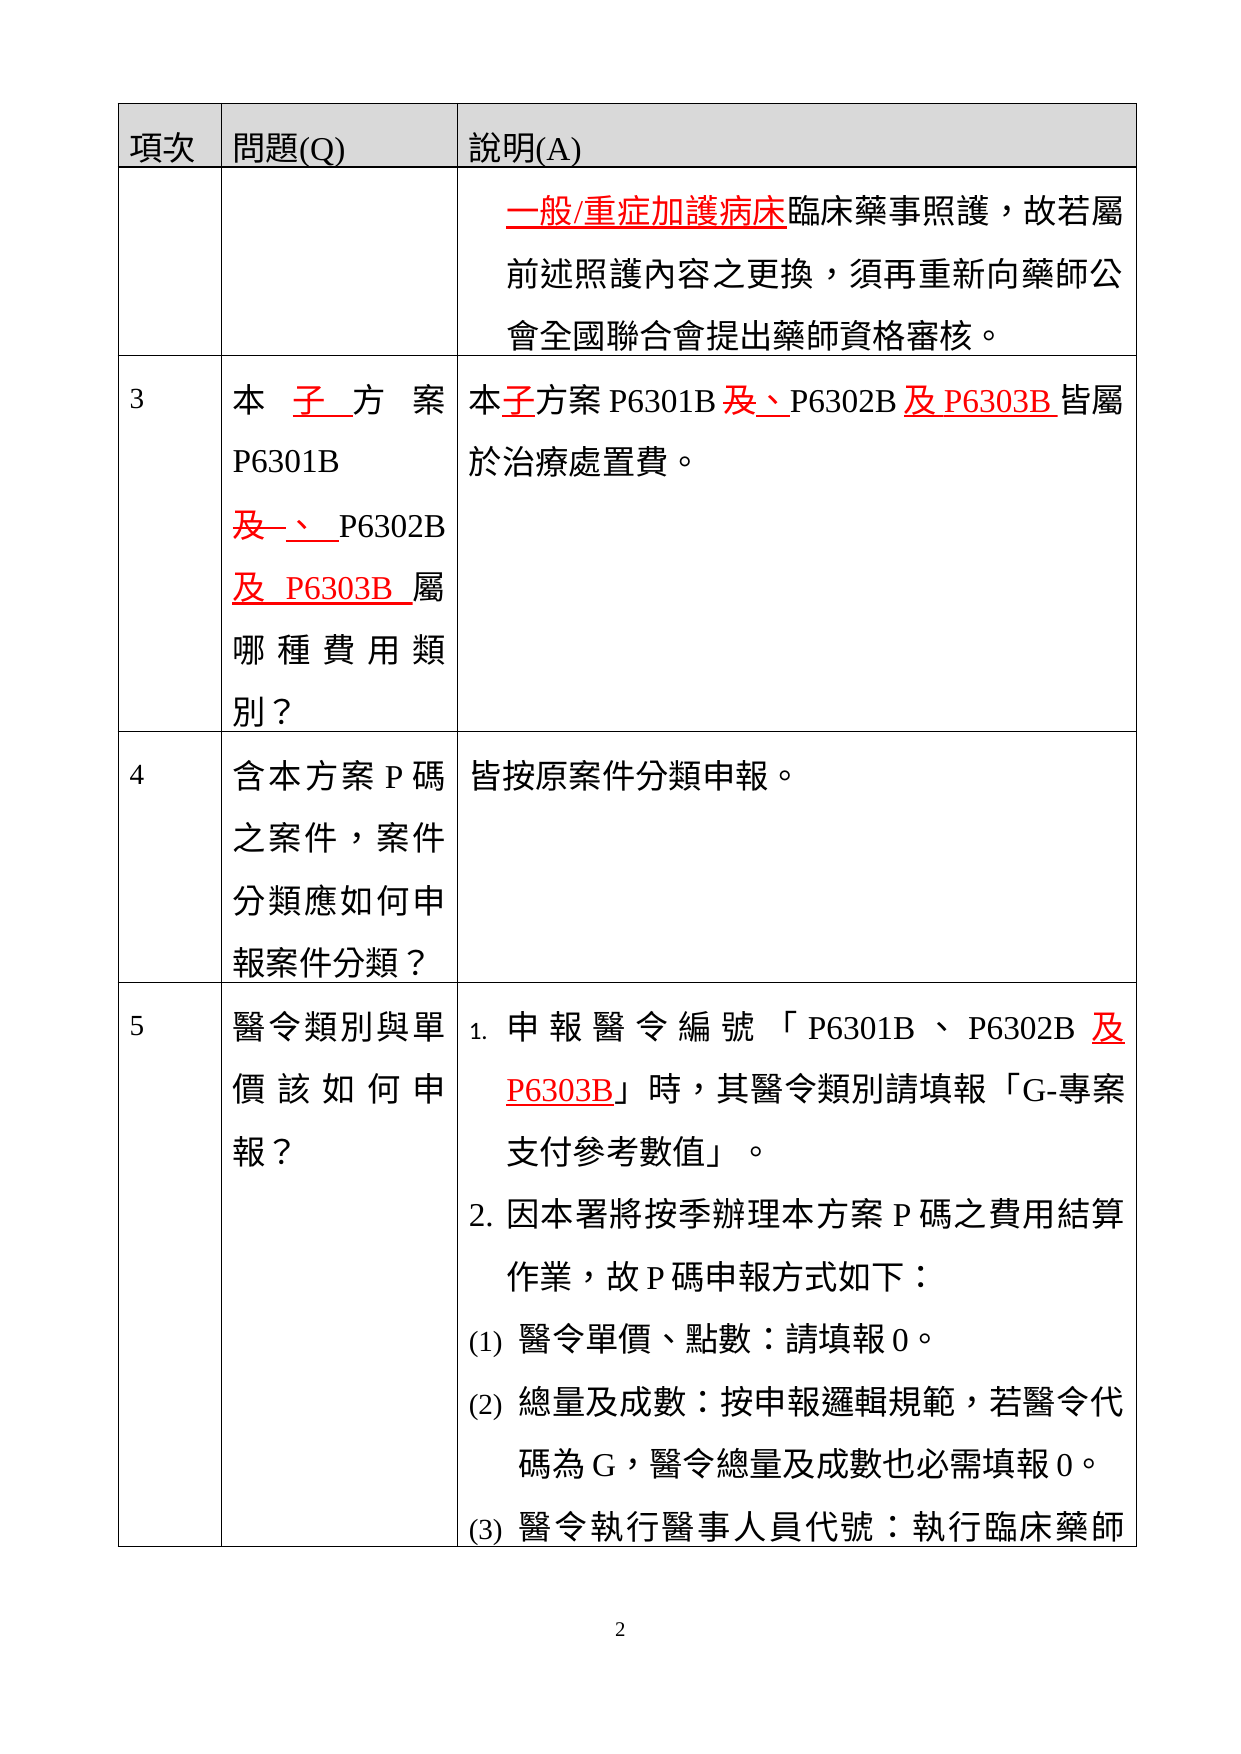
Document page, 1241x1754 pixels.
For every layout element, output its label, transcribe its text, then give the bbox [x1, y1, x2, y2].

table_cell 皆按原案件分類申報。 [458, 732, 1136, 982]
table_cell 申報醫令編號「P6301B、P6302B及P6303B」時，其醫令類別請填報「G-專案支付參考數值」。 因本署將按季辦理本方案P碼之費用結算作業，故P碼申報方式如下： 醫令單價、點數：請填報0。 總量及成數：按申報邏輯規範，若醫令代碼為G，醫令總量及成數也必需填報0。 醫令執行醫事人員代號：執行臨床藥師ID(需與VPN登錄的執行臨床藥師ID相同)。 醫令執行時間-起及執行時間-迄，需填報至年月日。 [458, 983, 1136, 1546]
table_cell [222, 168, 457, 355]
table_cell 一般/重症加護病床臨床藥事照護，故若屬前述照護內容之更換，須再重新向藥師公會全國聯合會提出藥師資格審核。 [458, 168, 1136, 355]
table_cell 醫令類別與單價該如何申報？ [222, 983, 457, 1546]
table_header 說明(A) [458, 104, 1136, 166]
table_cell [119, 168, 221, 355]
table_cell 本子方案P6301B及、P6302B及P6303B屬哪種費用類別？ [222, 356, 457, 731]
table_cell 3 [119, 356, 221, 731]
table_cell 4 [119, 732, 221, 982]
table_cell 本子方案P6301B及、P6302B及P6303B皆屬於治療處置費。 [458, 356, 1136, 731]
table_header 問題(Q) [222, 104, 457, 166]
table_header 項次 [119, 104, 221, 166]
table_cell 含本方案P碼之案件，案件分類應如何申報案件分類？ [222, 732, 457, 982]
table_cell 5 [119, 983, 221, 1546]
